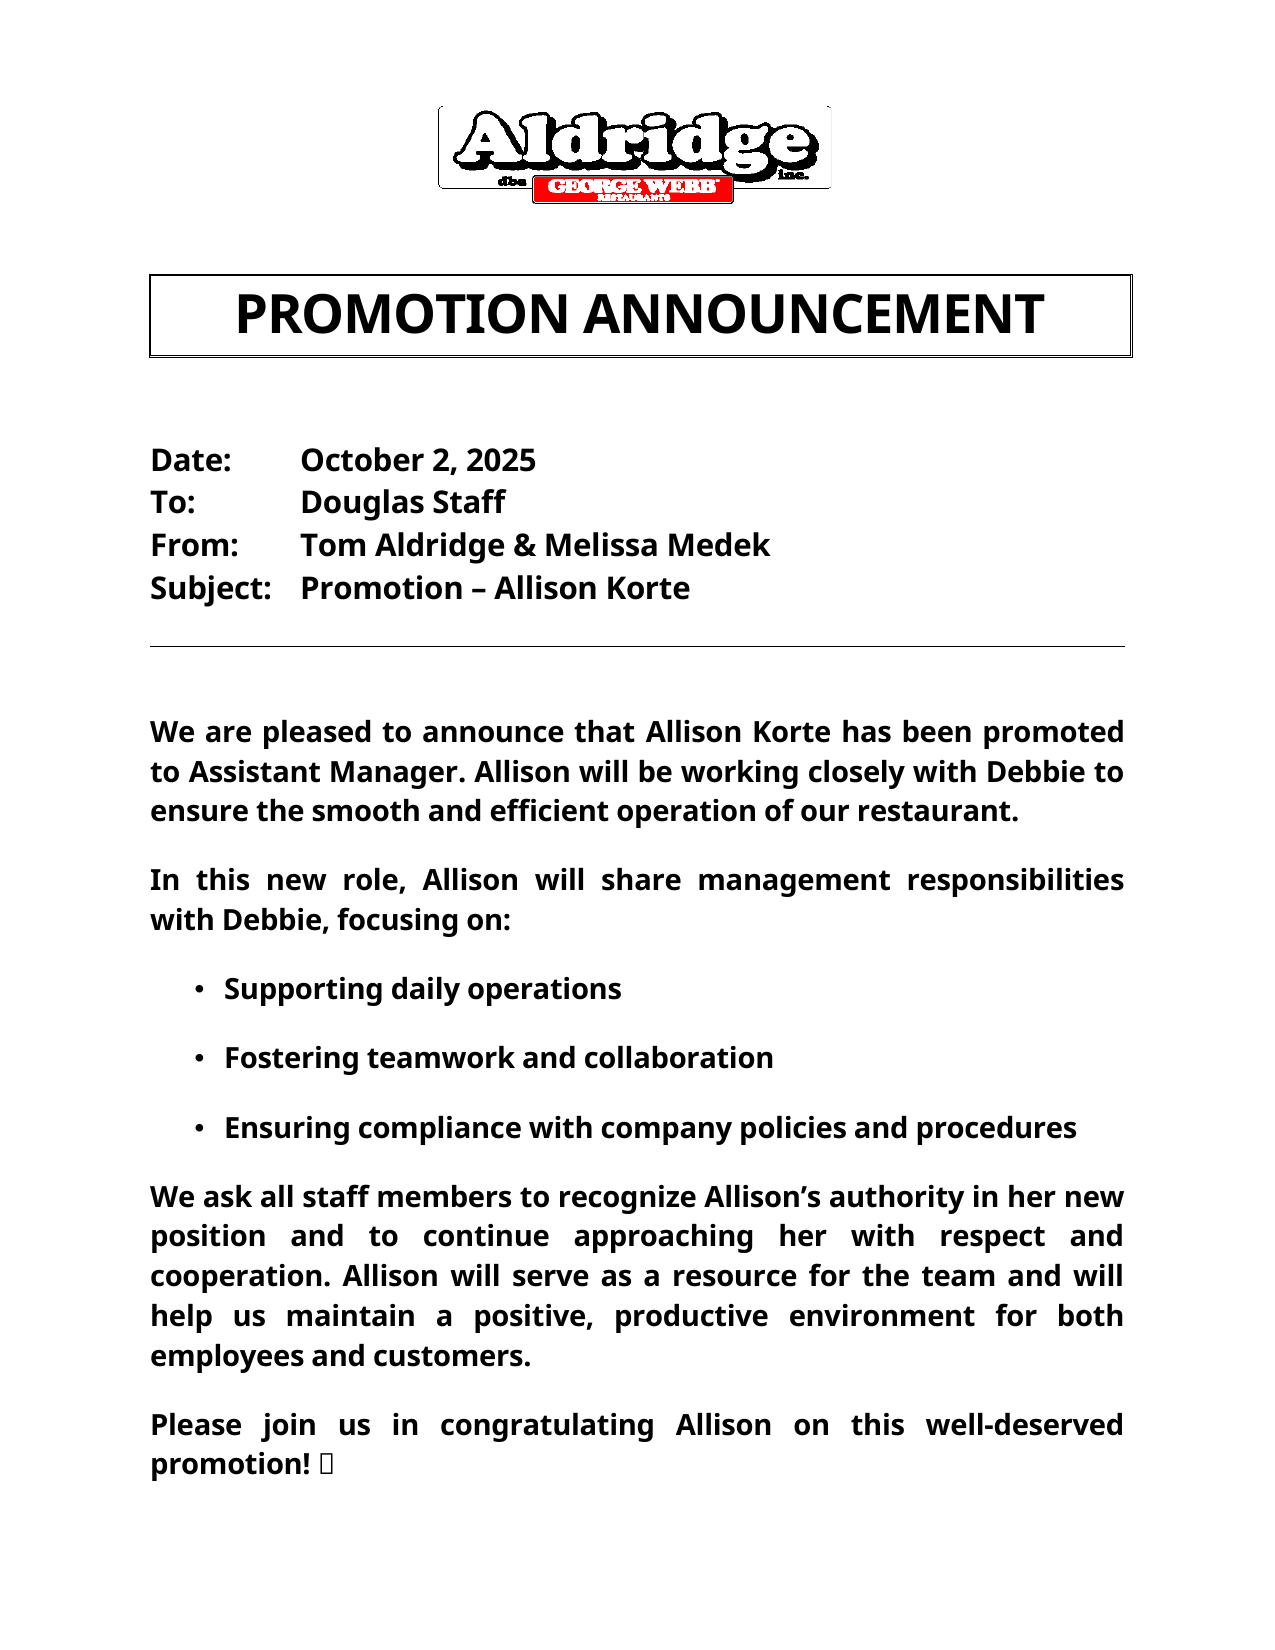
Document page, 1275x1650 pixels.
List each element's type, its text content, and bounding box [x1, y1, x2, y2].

text We ask all staff members to recognize Allison’s authority in her new position and to continue approaching her with respect and cooperation. Allison will serve as a resource for the team and will help us maintain a positive, productive environment for both employees and customers. [150, 1176, 1125, 1374]
text Please join us in congratulating Allison on this well-deserved promotion! 🎉 [150, 1404, 1125, 1483]
table_header PROMOTION ANNOUNCEMENT [151, 276, 1130, 355]
text We are pleased to announce that Allison Korte has been promoted to Assistant Manager. Allison will be working closely with Debbie to ensure the smooth and efficient operation of our restaurant. [150, 711, 1125, 830]
text In this new role, Allison will share management responsibilities with Debbie, focusing on: [150, 860, 1125, 939]
list Fostering teamwork and collaboration [194, 1038, 1125, 1077]
text Date: October 2, 2025 To: Douglas Staff From: Tom Aldridge & Melissa Medek Subject: Promotion – Allison Korte [150, 438, 1125, 608]
list Supporting daily operations [194, 968, 1125, 1008]
picture [438, 106, 832, 204]
list Ensuring compliance with company policies and procedures [194, 1107, 1125, 1147]
